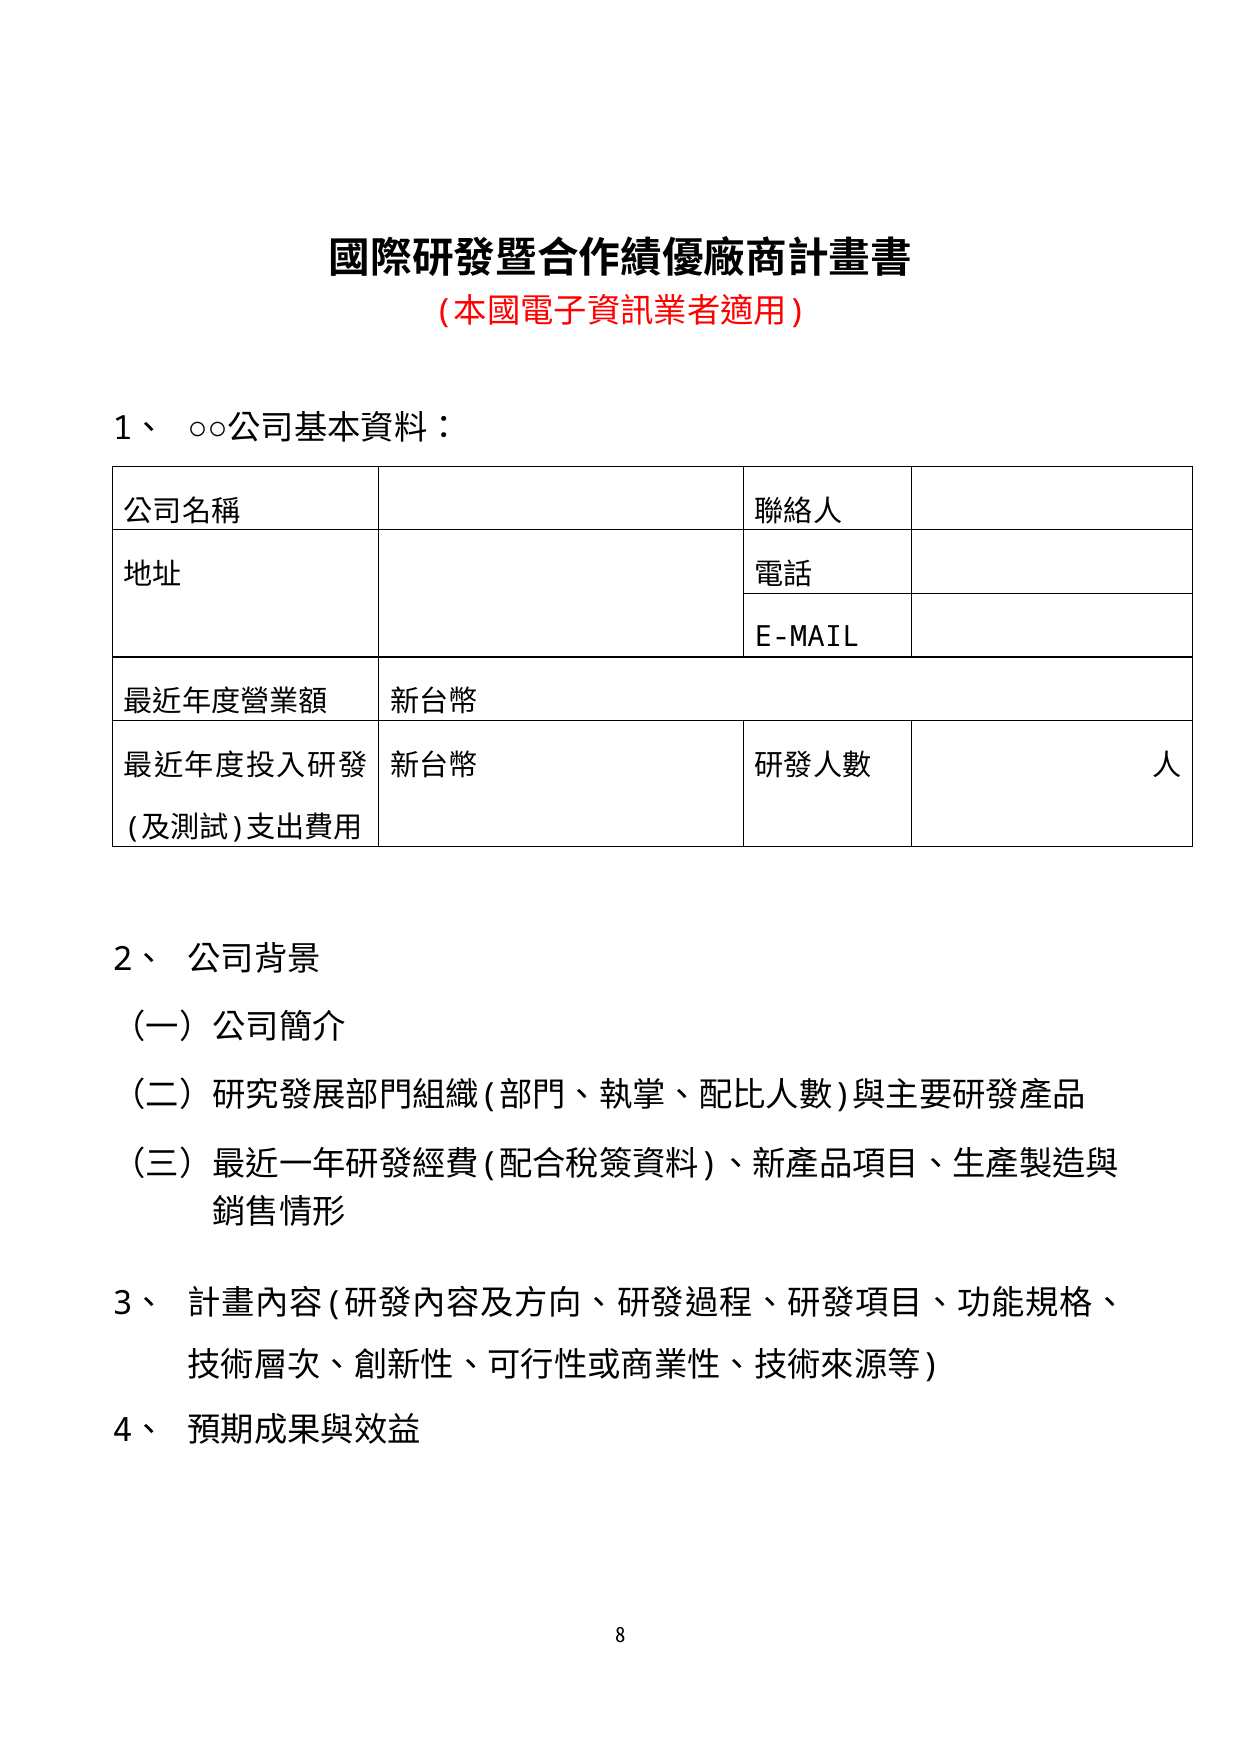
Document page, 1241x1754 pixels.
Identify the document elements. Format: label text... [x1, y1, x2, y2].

table_cell [912, 530, 1192, 593]
table_header 聯絡人 [744, 467, 911, 529]
table_header [379, 467, 743, 529]
table_header [912, 467, 1192, 529]
table_cell 最近年度營業額 [113, 658, 378, 720]
table_cell E-MAIL [744, 594, 911, 656]
table_cell 新台幣 [379, 721, 743, 846]
table_cell 人 [912, 721, 1192, 846]
text （三）最近一年研發經費(配合稅簽資料)、新產品項目、生產製造與銷售情形 [112, 1136, 1128, 1233]
table_header 公司名稱 [113, 467, 378, 529]
list 計畫內容(研發內容及方向、研發過程、研發項目、功能規格、技術層次、創新性、可行性或商業性、技術來源等) [112, 1258, 1128, 1383]
text （一）公司簡介 [112, 1000, 1128, 1048]
list ○○公司基本資料： [112, 383, 1128, 446]
text (本國電子資訊業者適用) [112, 284, 1128, 332]
table_cell [379, 530, 743, 656]
table_cell 電話 [744, 530, 911, 593]
list 預期成果與效益 [112, 1403, 1128, 1451]
list 公司背景 [112, 932, 1128, 980]
table_cell 最近年度投入研發(及測試)支出費用 [113, 721, 378, 846]
table_cell 新台幣 [379, 658, 1192, 720]
table_cell 研發人數 [744, 721, 911, 846]
text 國際研發暨合作績優廠商計畫書 [112, 224, 1128, 284]
text （二）研究發展部門組織(部門、執掌、配比人數)與主要研發產品 [112, 1068, 1128, 1117]
table_cell 地址 [113, 530, 378, 656]
table_cell [912, 594, 1192, 656]
